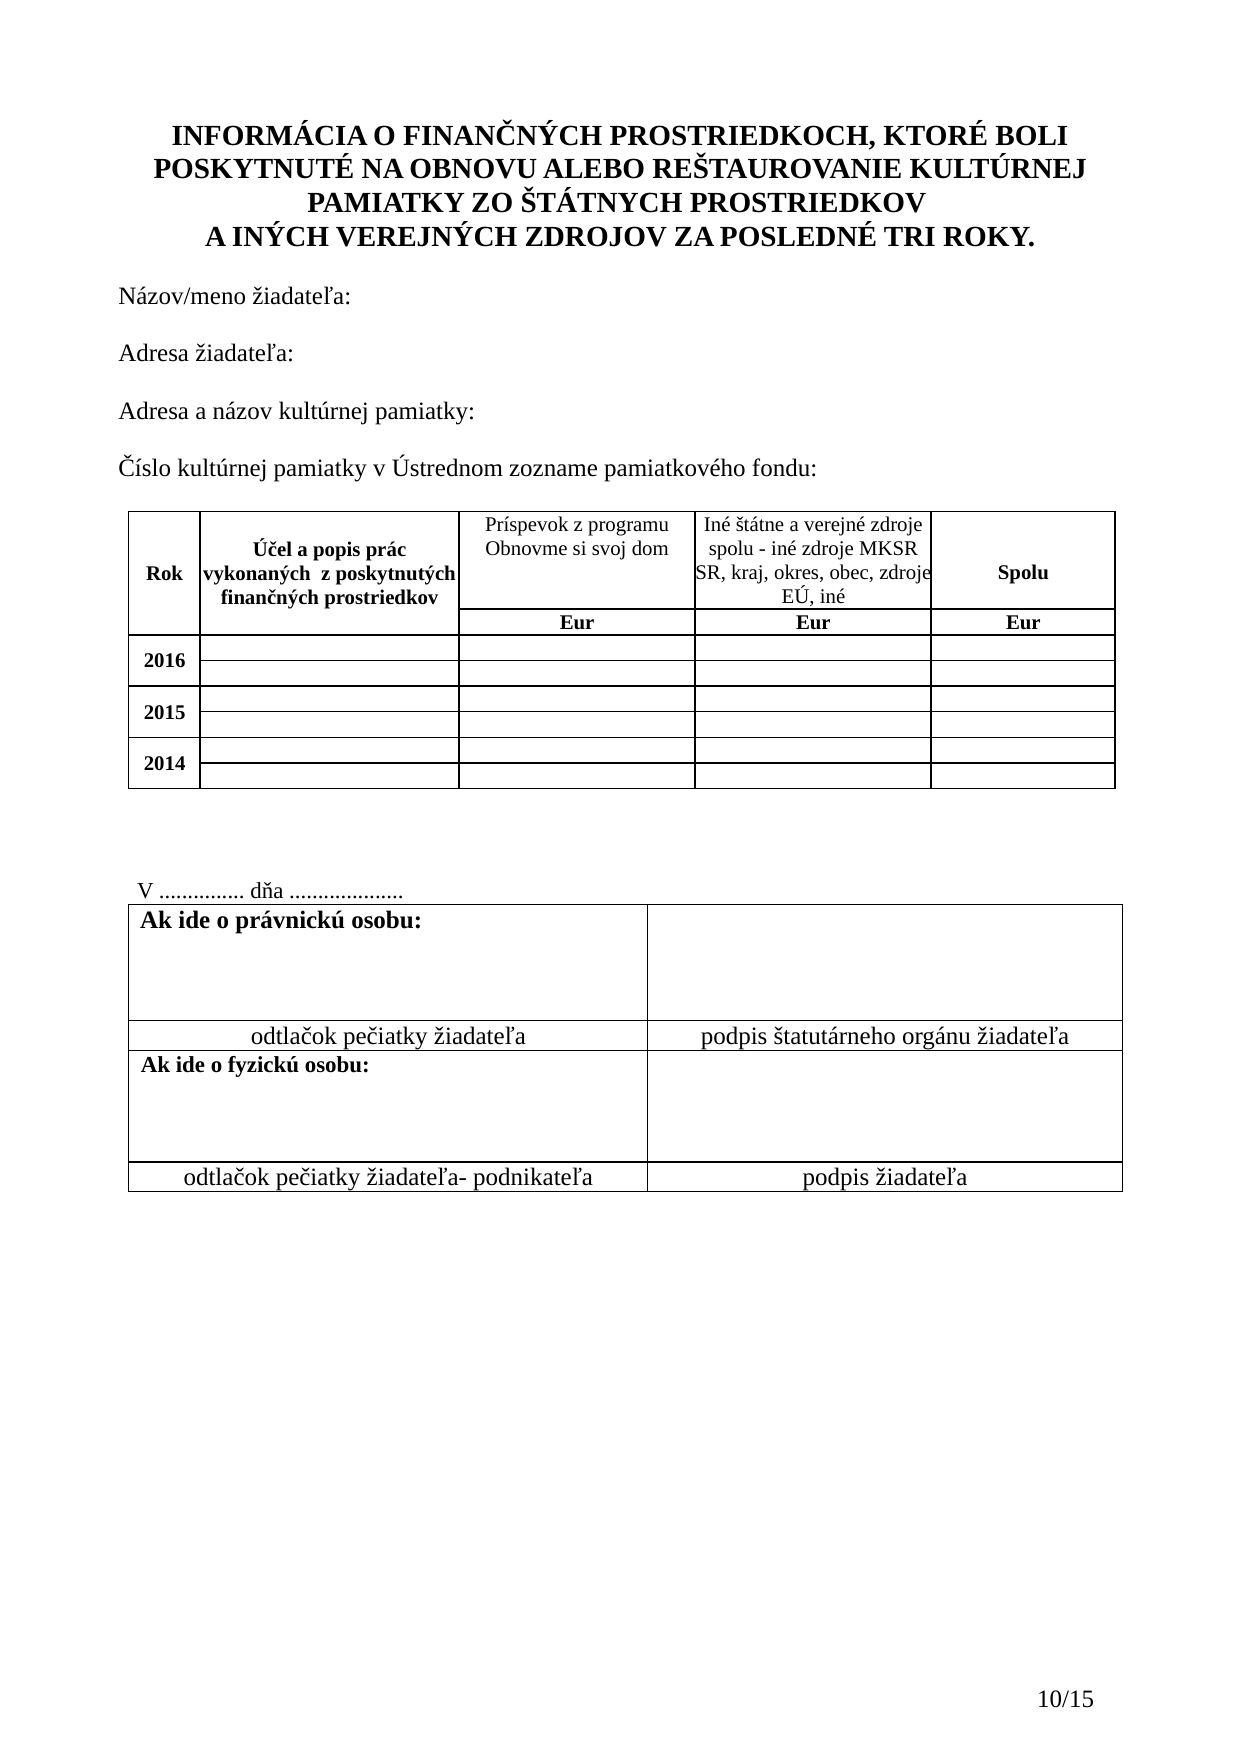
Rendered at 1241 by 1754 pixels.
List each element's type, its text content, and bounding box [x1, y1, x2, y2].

table_cell [460, 764, 694, 788]
table_cell [696, 712, 930, 736]
table_cell 2014 [129, 738, 199, 788]
table_cell [932, 687, 1114, 711]
table_cell [201, 687, 458, 711]
table_cell [696, 738, 930, 762]
text Adresa a názov kultúrnej pamiatky: [118, 396, 1122, 425]
text Číslo kultúrnej pamiatky v Ústrednom zozname pamiatkového fondu: [118, 453, 1122, 482]
table_header Účel a popis prác vykonaných z poskytnutých finančných prostriedkov [201, 512, 458, 634]
text Informácia o finančných prostriedkoch, ktoré boli poskytnuté na obnovu alebo reštaurovanie kultúrnej pamiatky zo štátnych prostriedkov a iných verejných zdrojov za posledné tri roky. [118, 118, 1122, 252]
table_cell Ak ide o fyzickú osobu: [129, 1051, 647, 1161]
table_cell 2016 [129, 636, 199, 685]
table_cell [201, 712, 458, 736]
table_header Spolu [932, 512, 1114, 608]
table_cell [201, 636, 458, 659]
table_cell [696, 687, 930, 711]
table_cell [201, 764, 458, 788]
table_cell podpis štatutárneho orgánu žiadateľa [648, 1021, 1122, 1050]
table_cell [460, 712, 694, 736]
table_header Iné štátne a verejné zdroje spolu - iné zdroje MKSR SR, kraj, okres, obec, zdroje EÚ, iné [696, 512, 930, 608]
table_cell [696, 661, 930, 685]
table_header Ak ide o právnickú osobu: [129, 905, 647, 1020]
table_cell odtlačok pečiatky žiadateľa- podnikateľa [129, 1163, 647, 1191]
table_cell odtlačok pečiatky žiadateľa [129, 1021, 647, 1050]
table_cell [932, 661, 1114, 685]
table_cell 2015 [129, 687, 199, 736]
table_cell Eur [460, 610, 694, 634]
table_header [648, 905, 1122, 1020]
table_header Príspevok z programu Obnovme si svoj dom [460, 512, 694, 608]
text V ............... dňa .................... [118, 876, 1122, 904]
table_cell [460, 661, 694, 685]
table_header Rok [129, 512, 199, 634]
table_cell [460, 636, 694, 659]
table_cell [932, 764, 1114, 788]
table_cell [201, 738, 458, 762]
table_cell [932, 738, 1114, 762]
table_cell [648, 1051, 1122, 1161]
table_cell [201, 661, 458, 685]
table_cell Eur [696, 610, 930, 634]
text Názov/meno žiadateľa: [118, 281, 1122, 310]
table_cell podpis žiadateľa [648, 1163, 1122, 1191]
table_cell [696, 636, 930, 659]
table_cell [460, 738, 694, 762]
table_cell [932, 636, 1114, 659]
text Adresa žiadateľa: [118, 338, 1122, 367]
table_cell [460, 687, 694, 711]
table_cell [932, 712, 1114, 736]
table_cell [696, 764, 930, 788]
table_cell Eur [932, 610, 1114, 634]
